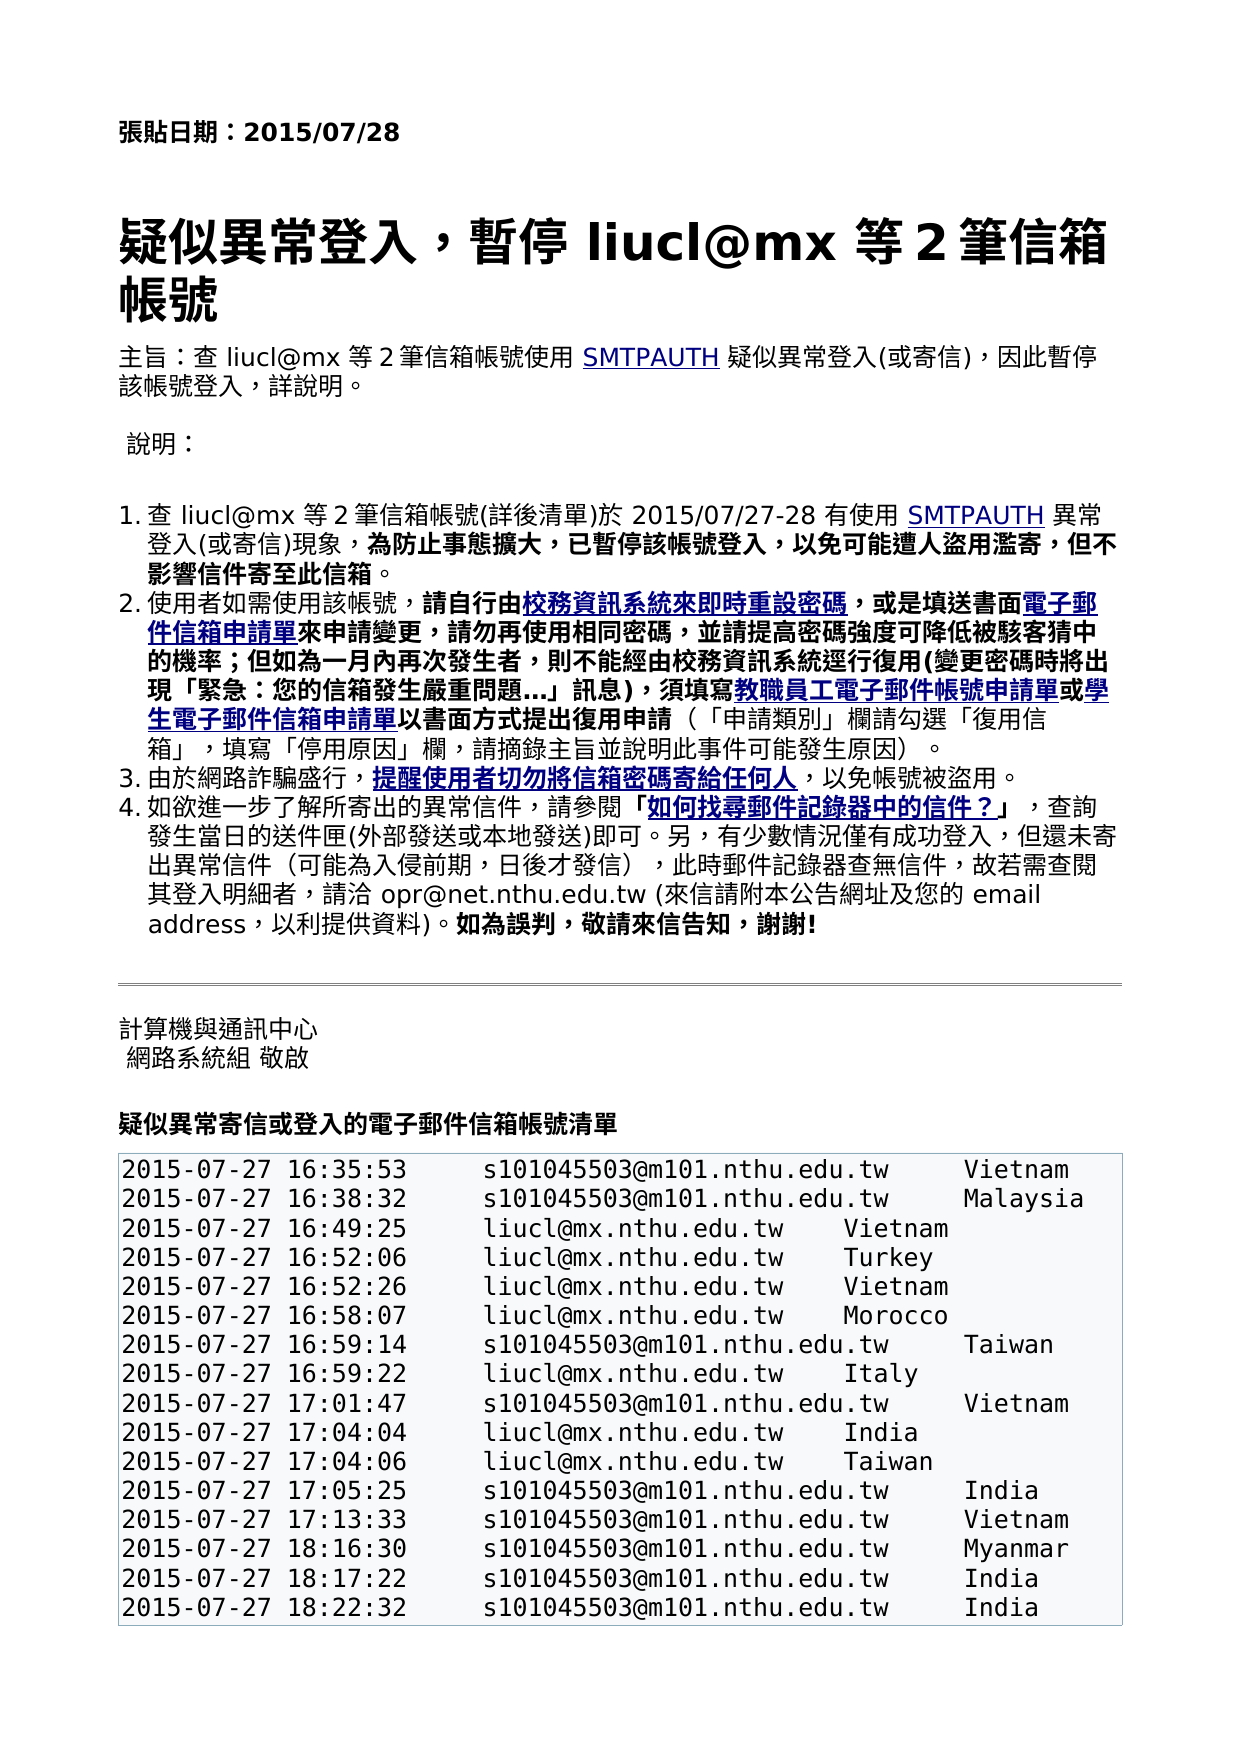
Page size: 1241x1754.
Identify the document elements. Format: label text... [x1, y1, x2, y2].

list 使用者如需使用該帳號，請自行由校務資訊系統來即時重設密碼，或是填送書面電子郵件信箱申請單來申請變更，請勿再使用相同密碼，並請提高密碼強度可降低被駭客猜中的機率；但如為一月內再次發生者，則不能經由校務資訊系統逕行復用(變更密碼時將出現「緊急：您的信箱發生嚴重問題…」訊息)，須填寫教職員工電子郵件帳號申請單或學生電子郵件信箱申請單以書面方式提出復用申請（「申請類別」欄請勾選「復用信箱」，填寫「停用原因」欄，請摘錄主旨並說明此事件可能發生原因）。 [118, 589, 1122, 764]
list 如欲進一步了解所寄出的異常信件，請參閱「如何找尋郵件記錄器中的信件？」，查詢發生當日的送件匣(外部發送或本地發送)即可。另，有少數情況僅有成功登入，但還未寄出異常信件（可能為入侵前期，日後才發信），此時郵件記錄器查無信件，故若需查閱其登入明細者，請洽 opr@net.nthu.edu.tw (來信請附本公告網址及您的 email address，以利提供資料)。如為誤判，敬請來信告知，謝謝! [118, 793, 1122, 939]
text 2015-07-27 16:35:53 s101045503@m101.nthu.edu.tw Vietnam 2015-07-27 16:38:32 s101045503@m101.nthu.edu.tw Malaysia 2015-07-27 16:49:25 liucl@mx.nthu.edu.tw Vietnam 2015-07-27 16:52:06 liucl@mx.nthu.edu.tw Turkey 2015-07-27 16:52:26 liucl@mx.nthu.edu.tw Vietnam 2015-07-27 16:58:07 liucl@mx.nthu.edu.tw Morocco 2015-07-27 16:59:14 s101045503@m101.nthu.edu.tw Taiwan 2015-07-27 16:59:22 liucl@mx.nthu.edu.tw Italy 2015-07-27 17:01:47 s101045503@m101.nthu.edu.tw Vietnam 2015-07-27 17:04:04 liucl@mx.nthu.edu.tw India 2015-07-27 17:04:06 liucl@mx.nthu.edu.tw Taiwan 2015-07-27 17:05:25 s101045503@m101.nthu.edu.tw India 2015-07-27 17:13:33 s101045503@m101.nthu.edu.tw Vietnam 2015-07-27 18:16:30 s101045503@m101.nthu.edu.tw Myanmar 2015-07-27 18:17:22 s101045503@m101.nthu.edu.tw India 2015-07-27 18:22:32 s101045503@m101.nthu.edu.tw India [119, 1154, 1122, 1625]
text 主旨：查 liucl@mx 等2筆信箱帳號使用 SMTPAUTH 疑似異常登入(或寄信)，因此暫停該帳號登入，詳說明。 說明： [118, 343, 1122, 459]
text 計算機與通訊中心 網路系統組 敬啟 [118, 1015, 1122, 1073]
subtitle 疑似異常寄信或登入的電子郵件信箱帳號清單 [118, 1111, 1122, 1140]
text 張貼日期：2015/07/28 [118, 118, 1122, 176]
list 由於網路詐騙盛行，提醒使用者切勿將信箱密碼寄給任何人，以免帳號被盜用。 [118, 764, 1122, 793]
list 查 liucl@mx 等2筆信箱帳號(詳後清單)於 2015/07/27-28 有使用 SMTPAUTH 異常登入(或寄信)現象，為防止事態擴大，已暫停該帳號登入，以免可能遭人盜用濫寄，但不影響信件寄至此信箱。 [118, 502, 1122, 589]
subtitle 疑似異常登入，暫停 liucl@mx 等2筆信箱帳號 [118, 214, 1122, 330]
